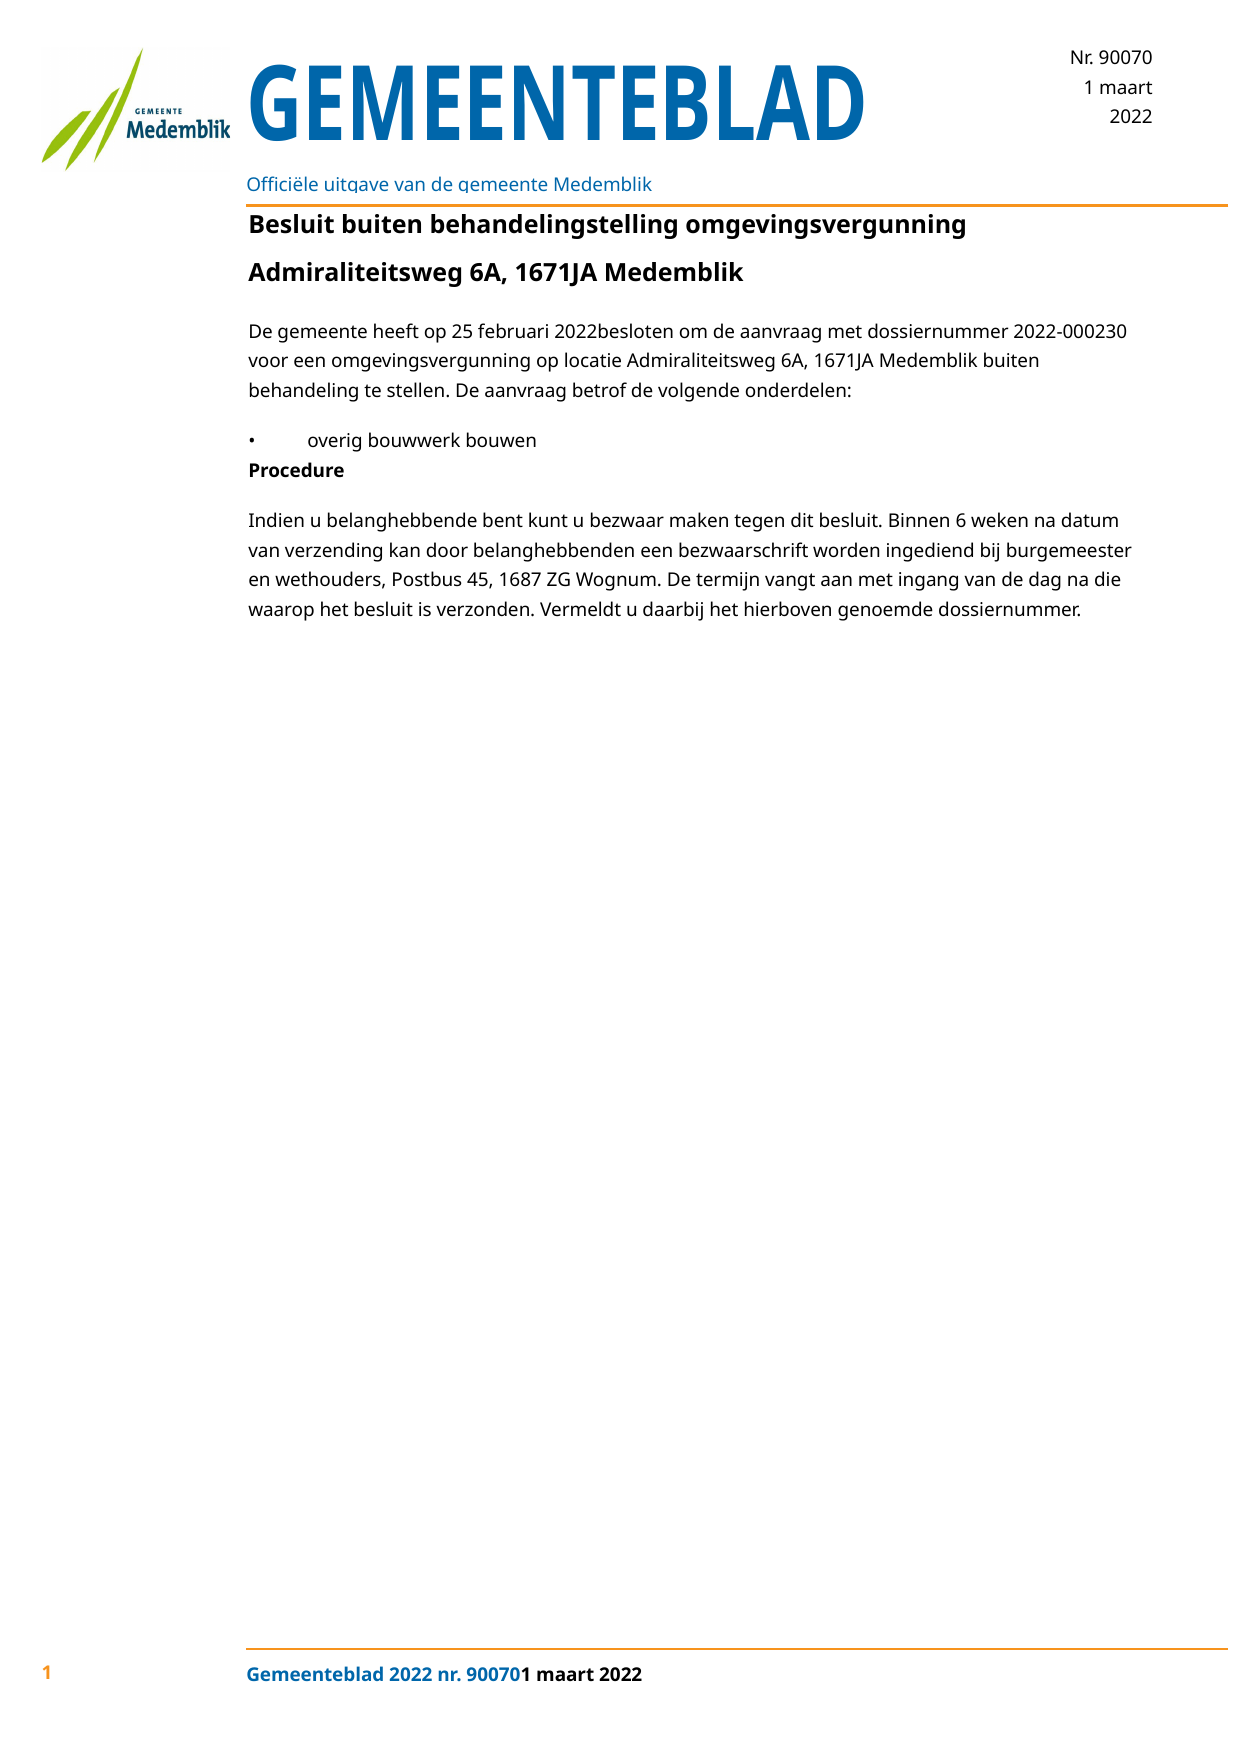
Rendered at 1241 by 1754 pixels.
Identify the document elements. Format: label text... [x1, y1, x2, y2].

list overig bouwwerk bouwen [248, 427, 1152, 453]
text Indien u belanghebbende bent kunt u bezwaar maken tegen dit besluit. Binnen 6 weken na datum van verzending kan door belanghebbenden een bezwaarschrift worden ingediend bij burgemeester en wethouders, Postbus 45, 1687 ZG Wognum. De termijn vangt aan met ingang van de dag na die waarop het besluit is verzonden. Vermeldt u daarbij het hierboven genoemde dossiernummer. [248, 507, 1152, 622]
text De gemeente heeft op 25 februari 2022besloten om de aanvraag met dossiernummer 2022-000230 voor een omgevingsvergunning op locatie Admiraliteitsweg 6A, 1671JA Medemblik buiten behandeling te stellen. De aanvraag betrof de volgende onderdelen: [248, 318, 1152, 403]
text Procedure [248, 457, 1152, 483]
picture [41, 47, 231, 172]
text Besluit buiten behandelingstelling omgevingsvergunning Admiraliteitsweg 6A, 1671JA Medemblik [248, 207, 1152, 288]
